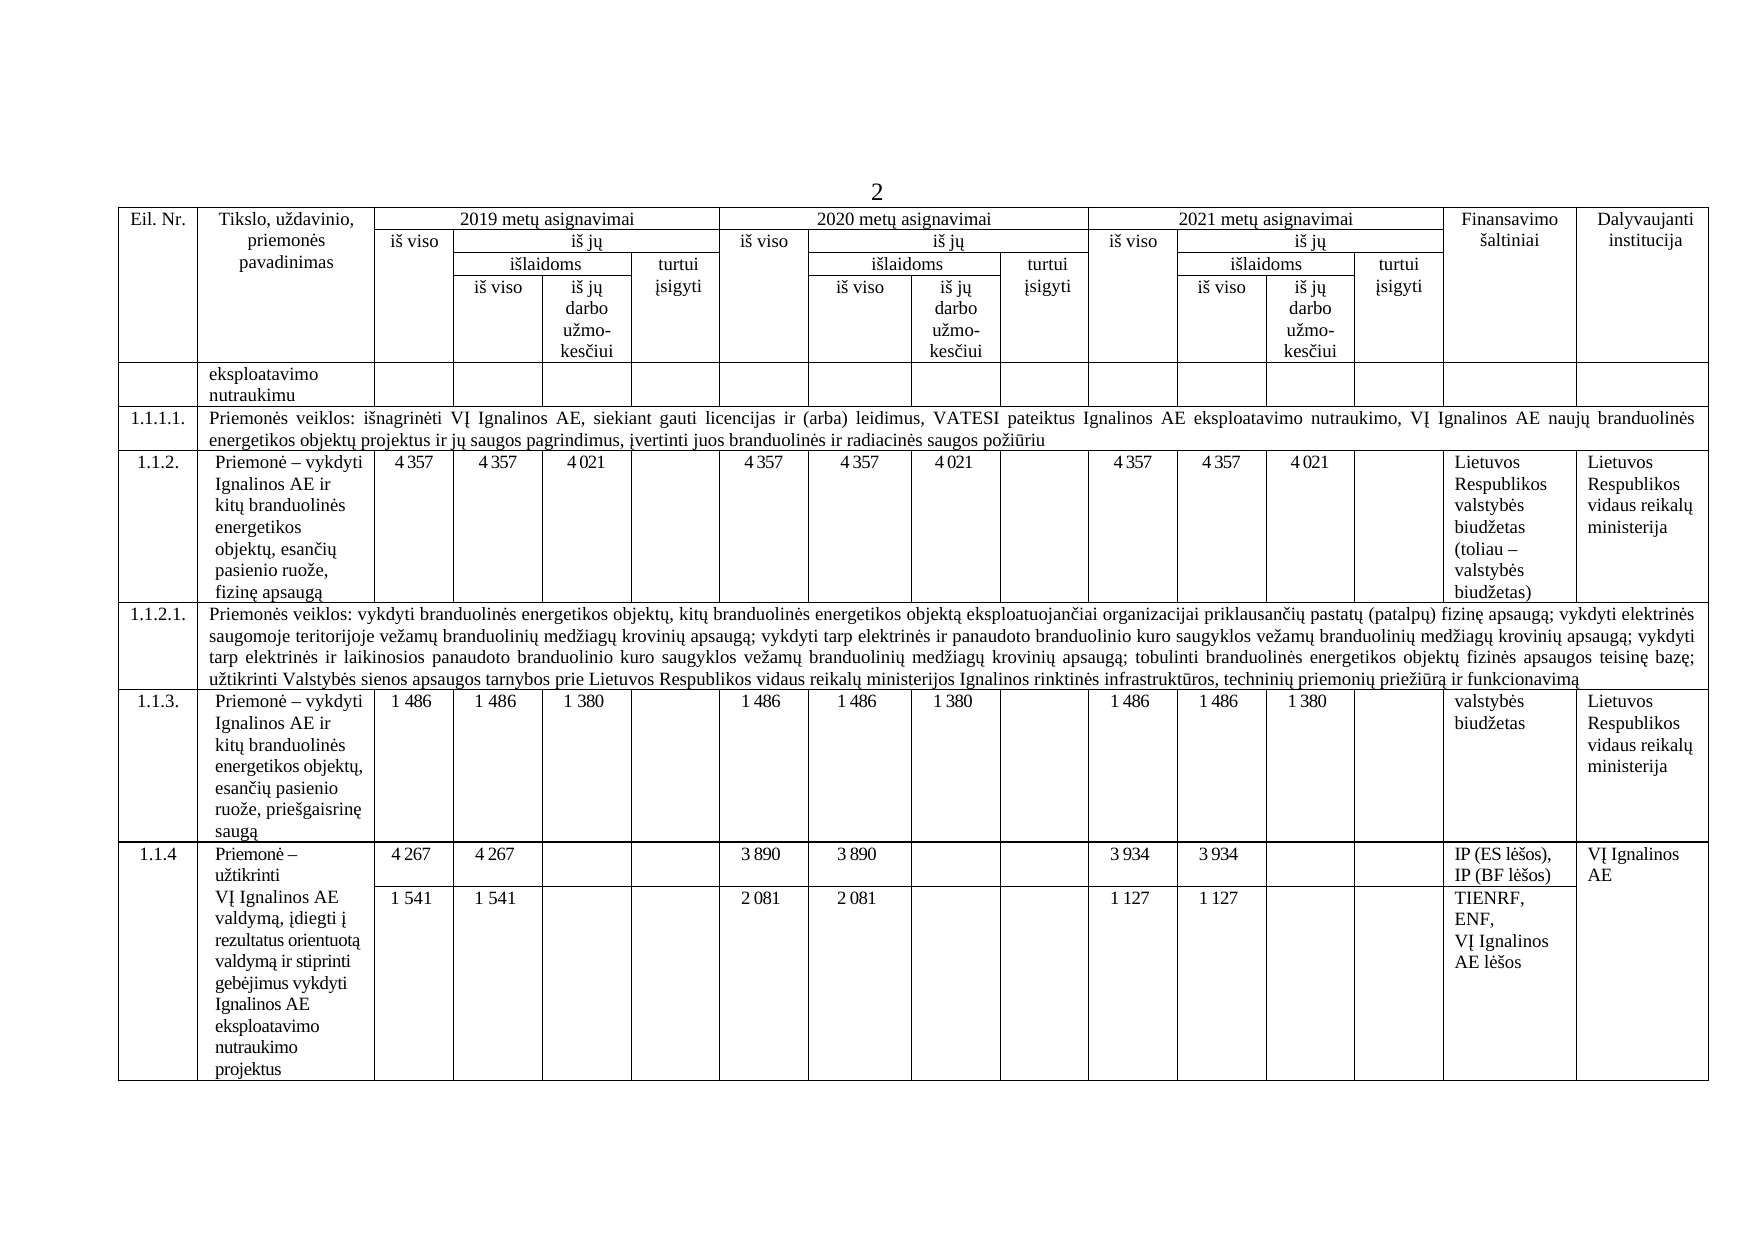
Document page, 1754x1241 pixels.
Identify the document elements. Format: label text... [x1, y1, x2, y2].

table_cell 1.1.1.1. [119, 407, 197, 450]
table_cell iš jų [1178, 230, 1443, 252]
table_cell 4 021 [912, 451, 1000, 602]
table_cell [1267, 363, 1354, 406]
table_header 2021 metų asignavimai [1089, 208, 1443, 229]
table_cell [1001, 451, 1088, 602]
table_cell iš viso [809, 276, 911, 362]
table_cell [1355, 690, 1443, 841]
table_cell [912, 843, 1000, 886]
table_cell 1 127 [1089, 887, 1177, 1079]
table_cell [1178, 363, 1266, 406]
table_cell 4 267 [454, 843, 542, 886]
table_cell 4 021 [1267, 451, 1354, 602]
table_cell iš viso [1178, 276, 1266, 362]
table_cell 1 486 [809, 690, 911, 841]
table_cell 1 380 [1267, 690, 1354, 841]
table_cell Priemonė ‒ vykdyti Ignalinos AE ir kitų branduolinės energetikos objektų, esančių pasienio ruože, fizinę apsaugą [198, 451, 374, 602]
table_cell [1001, 887, 1088, 1079]
table_cell 1 486 [720, 690, 808, 841]
table_cell eksploatavimo nutraukimu [198, 363, 374, 406]
table_cell 1 486 [1178, 690, 1266, 841]
table_cell Lietuvos Respublikos valstybės biudžetas (toliau – valstybės biudžetas) [1444, 451, 1576, 602]
table_cell [1001, 843, 1088, 886]
table_cell 1 541 [454, 887, 542, 1079]
table_cell [543, 843, 631, 886]
table_cell 1 127 [1178, 887, 1266, 1079]
table_cell 4 357 [809, 451, 911, 602]
table_cell [1001, 363, 1088, 406]
table_cell 4 357 [375, 451, 453, 602]
table_cell turtui įsigyti [632, 253, 719, 362]
table_cell [1001, 690, 1088, 841]
table_cell [1355, 887, 1443, 1079]
table_cell [1355, 363, 1443, 406]
table_cell [632, 451, 719, 602]
table_cell IP (ES lėšos), IP (BF lėšos) [1444, 843, 1576, 886]
table_cell turtui įsigyti [1001, 253, 1088, 362]
table_cell išlaidoms [454, 253, 631, 274]
table_cell iš viso [1089, 230, 1177, 362]
table_cell [1577, 363, 1708, 406]
table_cell [1267, 843, 1354, 886]
table_cell iš jų darbo užmo-kesčiui [912, 276, 1000, 362]
table_cell 3 890 [720, 843, 808, 886]
table_cell [375, 363, 453, 406]
table_cell 1 380 [912, 690, 1000, 841]
table_cell Priemonės veiklos: išnagrinėti VĮ Ignalinos AE, siekiant gauti licencijas ir (arba) leidimus, VATESI pateiktus Ignalinos AE eksploatavimo nutraukimo, VĮ Ignalinos AE naujų branduolinės energetikos objektų projektus ir jų saugos pagrindimus, įvertinti juos branduolinės ir radiacinės saugos požiūriu [198, 407, 1708, 450]
table_cell iš jų [809, 230, 1088, 252]
table_cell 1 380 [543, 690, 631, 841]
table_header Tikslo, uždavinio, priemonės pavadinimas [198, 208, 374, 362]
table_cell 3 934 [1178, 843, 1266, 886]
table_cell 4 267 [375, 843, 453, 886]
table_cell 2 081 [720, 887, 808, 1079]
table_cell Priemonės veiklos: vykdyti branduolinės energetikos objektų, kitų branduolinės energetikos objektą eksploatuojančiai organizacijai priklausančių pastatų (patalpų) fizinę apsaugą; vykdyti elektrinės saugomoje teritorijoje vežamų branduolinių medžiagų krovinių apsaugą; vykdyti tarp elektrinės ir panaudoto branduolinio kuro saugyklos vežamų branduolinių medžiagų krovinių apsaugą; vykdyti tarp elektrinės ir laikinosios panaudoto branduolinio kuro saugyklos vežamų branduolinių medžiagų krovinių apsaugą; tobulinti branduolinės energetikos objektų fizinės apsaugos teisinę bazę; užtikrinti Valstybės sienos apsaugos tarnybos prie Lietuvos Respublikos vidaus reikalų ministerijos Ignalinos rinktinės infrastruktūros, techninių priemonių priežiūrą ir funkcionavimą [198, 603, 1708, 689]
table_cell Priemonė – vykdyti Ignalinos AE ir kitų branduolinės energetikos objektų, esančių pasienio ruože, priešgaisrinę saugą [198, 690, 374, 841]
table_cell 1.1.4 [119, 843, 197, 1079]
table_cell [632, 887, 719, 1079]
table_header 2019 metų asignavimai [375, 208, 719, 229]
table_cell 1 486 [375, 690, 453, 841]
table_cell VĮ Ignalinos AE [1577, 843, 1708, 1079]
table_cell [543, 887, 631, 1079]
table_cell [632, 843, 719, 886]
table_cell [720, 363, 808, 406]
table_cell 4 021 [543, 451, 631, 602]
table_cell Lietuvos Respublikos vidaus reikalų ministerija [1577, 451, 1708, 602]
table_cell 4 357 [454, 451, 542, 602]
table_cell iš viso [720, 230, 808, 362]
table_cell [912, 887, 1000, 1079]
table_cell 4 357 [720, 451, 808, 602]
table_cell [912, 363, 1000, 406]
table_cell [1444, 363, 1576, 406]
table_cell TIENRF, ENF, VĮ Ignalinos AE lėšos [1444, 887, 1576, 1079]
table_cell 1 486 [1089, 690, 1177, 841]
table_cell Priemonė ‒ užtikrinti VĮ Ignalinos AE valdymą, įdiegti į rezultatus orientuotą valdymą ir stiprinti gebėjimus vykdyti Ignalinos AE eksploatavimo nutraukimo projektus [198, 843, 374, 1079]
table_cell Lietuvos Respublikos vidaus reikalų ministerija [1577, 690, 1708, 841]
table_cell 1.1.2.1. [119, 603, 197, 689]
table_cell [543, 363, 631, 406]
table_cell [1267, 887, 1354, 1079]
table_cell [1355, 451, 1443, 602]
table_cell 1 486 [454, 690, 542, 841]
table_header Finansavimo šaltiniai [1444, 208, 1576, 362]
table_cell iš viso [375, 230, 453, 362]
table_cell [119, 363, 197, 406]
table_cell turtui įsigyti [1355, 253, 1443, 362]
table_cell [454, 363, 542, 406]
table_cell 1.1.2. [119, 451, 197, 602]
table_cell [1089, 363, 1177, 406]
table_cell 4 357 [1089, 451, 1177, 602]
table_cell iš jų darbo užmo-kesčiui [543, 276, 631, 362]
table_cell išlaidoms [809, 253, 1000, 274]
table_cell [632, 690, 719, 841]
table_cell iš viso [454, 276, 542, 362]
table_cell [632, 363, 719, 406]
table_header Dalyvaujanti institucija [1577, 208, 1708, 362]
table_cell 4 357 [1178, 451, 1266, 602]
table_cell valstybės biudžetas [1444, 690, 1576, 841]
table_cell 3 934 [1089, 843, 1177, 886]
table_cell iš jų darbo užmo-kesčiui [1267, 276, 1354, 362]
table_cell išlaidoms [1178, 253, 1354, 274]
table_header Eil. Nr. [119, 208, 197, 362]
table_cell iš jų [454, 230, 719, 252]
table_cell [809, 363, 911, 406]
table_cell 2 081 [809, 887, 911, 1079]
table_cell 1.1.3. [119, 690, 197, 841]
table_cell 3 890 [809, 843, 911, 886]
table_cell 1 541 [375, 887, 453, 1079]
table_header 2020 metų asignavimai [720, 208, 1088, 229]
table_cell [1355, 843, 1443, 886]
